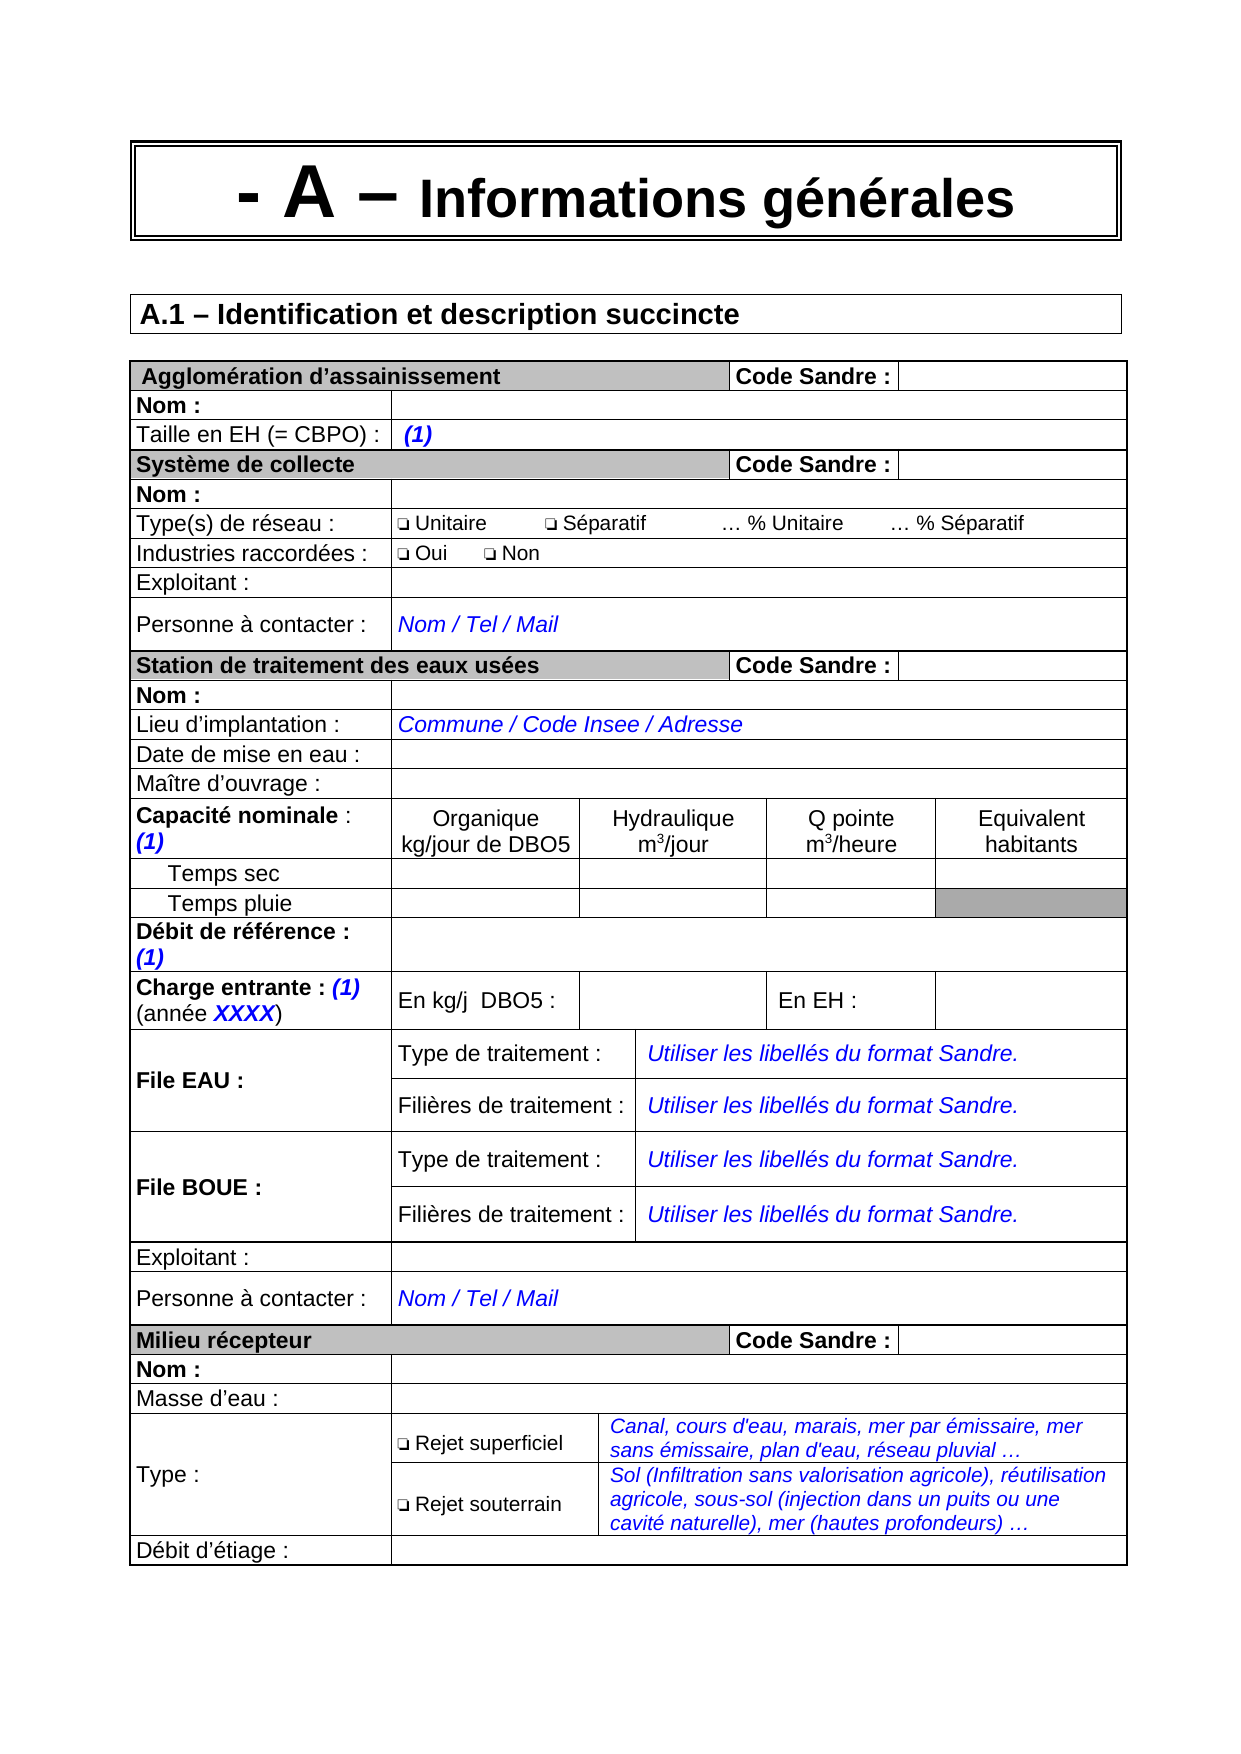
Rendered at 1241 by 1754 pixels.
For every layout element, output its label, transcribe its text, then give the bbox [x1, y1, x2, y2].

table_cell Utiliser les libellés du format Sandre. [636, 1132, 1126, 1186]
table_cell File BOUE : [131, 1132, 391, 1241]
table_cell Nom : [131, 1355, 391, 1383]
table_cell  Oui  Non [392, 539, 1126, 567]
table_cell [899, 451, 1126, 478]
table_cell (1) [392, 420, 1126, 449]
table_cell Organique kg/jour de DBO5 [392, 799, 579, 858]
table_cell  Rejet superficiel [392, 1414, 598, 1462]
table_cell Exploitant : [131, 568, 391, 597]
table_cell Commune / Code Insee / Adresse [392, 710, 1126, 739]
table_cell Temps pluie [131, 889, 391, 917]
table_cell En kg/j DBO5 : [392, 972, 579, 1029]
table_cell [392, 568, 1126, 597]
table_cell Code Sandre : [730, 652, 898, 679]
table_cell [392, 480, 1126, 508]
table_cell [392, 859, 579, 887]
table_cell Sol (Infiltration sans valorisation agricole), réutilisation agricole, sous-sol (injection dans un puits ou une cavité naturelle), mer (hautes profondeurs) … [599, 1463, 1126, 1535]
table_cell Utiliser les libellés du format Sandre. [636, 1079, 1126, 1131]
table_cell Débit d’étiage : [131, 1536, 391, 1564]
table_cell [580, 859, 766, 887]
text A.1 – Identification et description succincte [131, 295, 1121, 333]
table_cell Exploitant : [131, 1243, 391, 1271]
table_cell Nom : [131, 681, 391, 709]
table_cell Milieu récepteur [131, 1326, 729, 1354]
table_cell Masse d’eau : [131, 1384, 391, 1413]
table_cell Station de traitement des eaux usées [131, 652, 729, 679]
table_cell Maître d’ouvrage : [131, 769, 391, 798]
table_cell Code Sandre : [730, 451, 898, 478]
table_cell Capacité nominale : (1) [131, 799, 391, 858]
table_cell [392, 769, 1126, 798]
table_cell [392, 1536, 1126, 1564]
table_cell [899, 1326, 1126, 1354]
table_cell [767, 889, 935, 917]
table_cell Type de traitement : [392, 1030, 635, 1077]
table_cell  Rejet souterrain [392, 1463, 598, 1535]
table_cell [392, 1355, 1126, 1383]
table_cell Filières de traitement : [392, 1187, 635, 1241]
table_cell Nom / Tel / Mail [392, 598, 1126, 650]
table_cell [392, 1384, 1126, 1413]
table_cell Canal, cours d'eau, marais, mer par émissaire, mer sans émissaire, plan d'eau, réseau pluvial … [599, 1414, 1126, 1462]
table_cell Industries raccordées : [131, 539, 391, 567]
table_cell [392, 1243, 1126, 1271]
table_cell [936, 859, 1126, 887]
table_cell En EH : [767, 972, 935, 1029]
table_cell [899, 652, 1126, 679]
table_cell Nom / Tel / Mail [392, 1272, 1126, 1324]
table_cell Type(s) de réseau : [131, 509, 391, 538]
table_cell  Unitaire  Séparatif … % Unitaire … % Séparatif [392, 509, 1126, 538]
table_cell [392, 889, 579, 917]
table_cell Taille en EH (= CBPO) : [131, 420, 391, 449]
table_cell Code Sandre : [730, 1326, 898, 1354]
table_cell Type de traitement : [392, 1132, 635, 1186]
table_cell [936, 889, 1126, 917]
table_cell [392, 681, 1126, 709]
table_cell Equivalent habitants [936, 799, 1126, 858]
table_cell Système de collecte [131, 451, 729, 478]
table_cell Utiliser les libellés du format Sandre. [636, 1030, 1126, 1077]
table_cell Lieu d’implantation : [131, 710, 391, 739]
table_cell [580, 889, 766, 917]
table_header Agglomération d’assainissement [131, 362, 729, 390]
table_cell [392, 918, 1126, 971]
table_cell [580, 972, 766, 1029]
table_cell Nom : [131, 391, 391, 419]
table_cell [767, 859, 935, 887]
table_header Code Sandre : [730, 362, 898, 390]
table_cell Nom : [131, 480, 391, 508]
table_cell [392, 740, 1126, 768]
table_cell Q pointe m3/heure [767, 799, 935, 858]
table_cell Personne à contacter : [131, 1272, 391, 1324]
table_cell Utiliser les libellés du format Sandre. [636, 1187, 1126, 1241]
table_cell [392, 391, 1126, 419]
table_cell Filières de traitement : [392, 1079, 635, 1131]
table_cell Type : [131, 1414, 391, 1535]
table_cell Date de mise en eau : [131, 740, 391, 768]
table_cell [936, 972, 1126, 1029]
table_cell Débit de référence : (1) [131, 918, 391, 971]
table_header [899, 362, 1126, 390]
table_cell Charge entrante : (1) (année XXXX) [131, 972, 391, 1029]
table_cell File EAU : [131, 1030, 391, 1131]
table_cell Hydraulique m3/jour [580, 799, 766, 858]
table_cell Personne à contacter : [131, 598, 391, 650]
table_cell Temps sec [131, 859, 391, 887]
